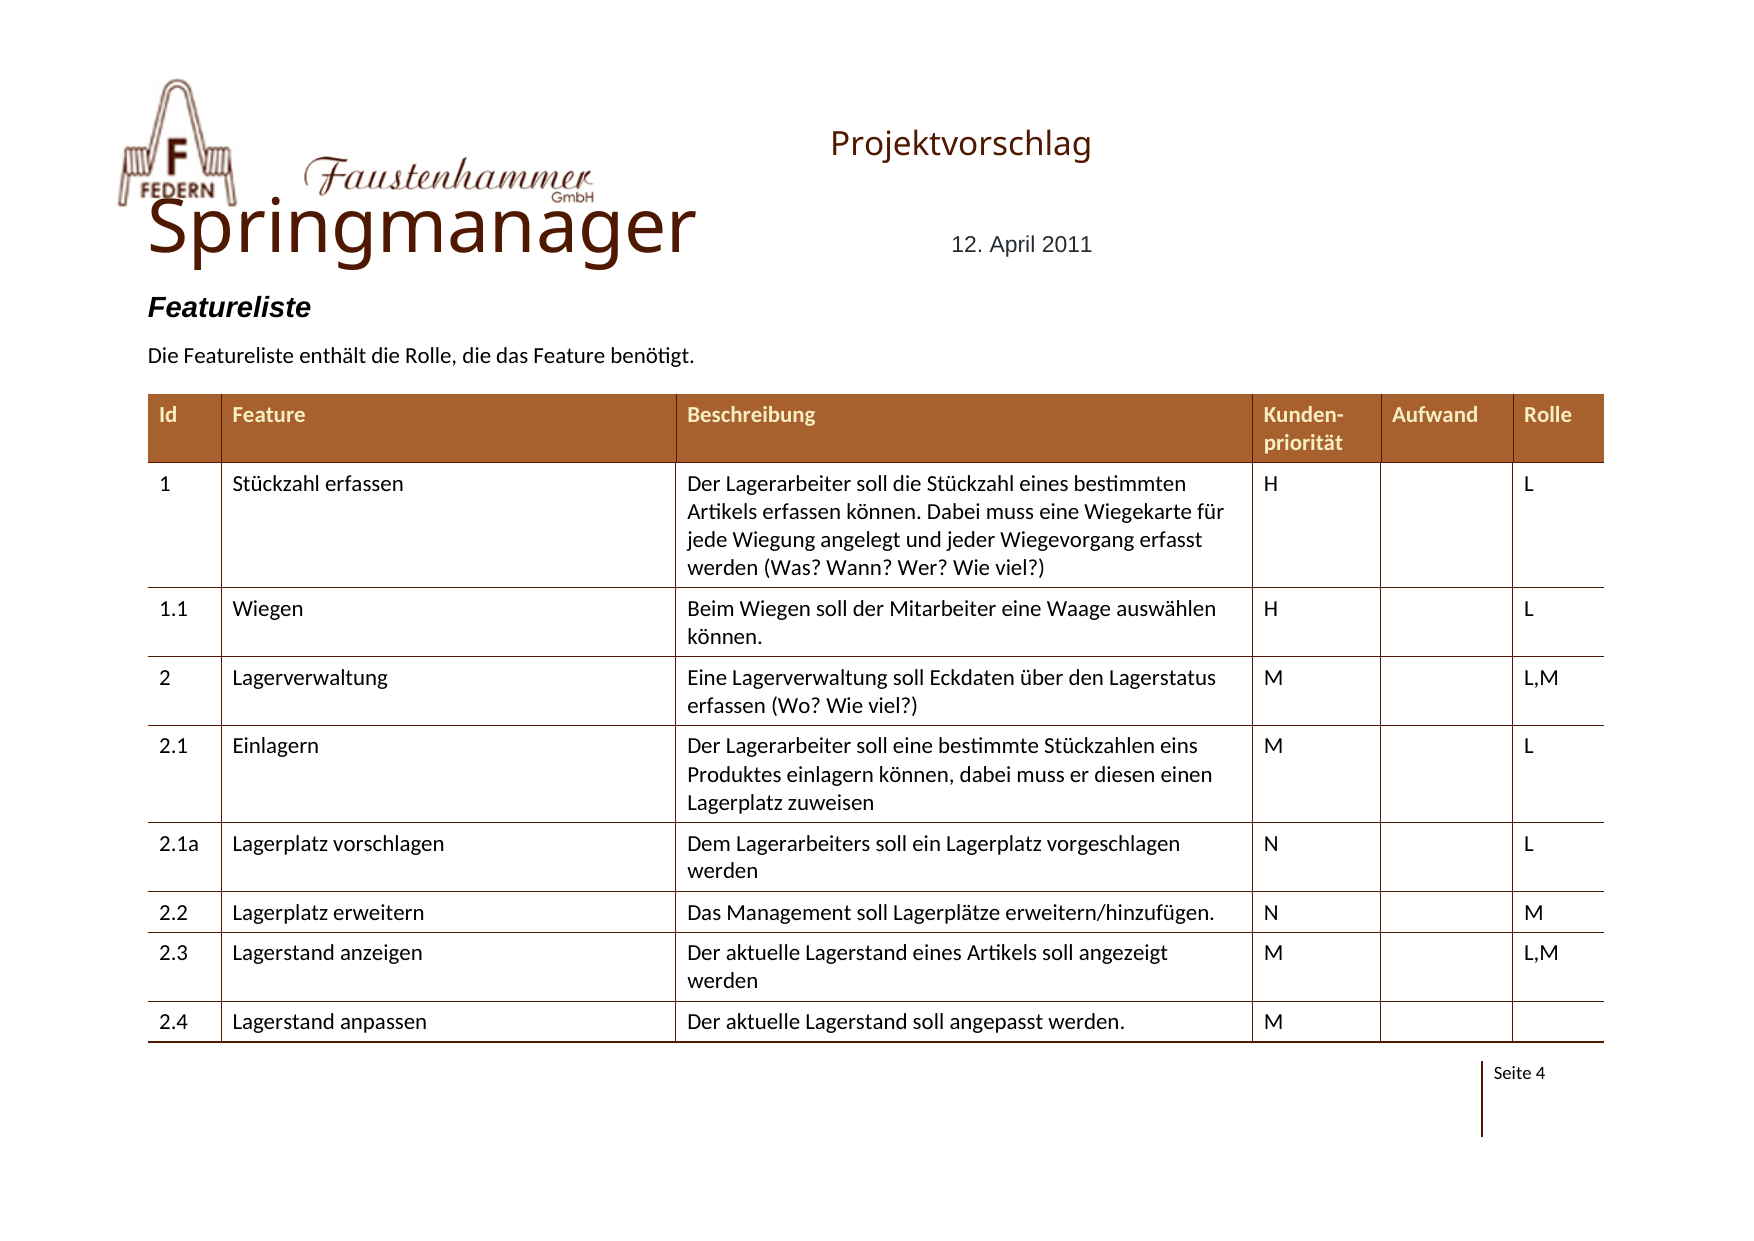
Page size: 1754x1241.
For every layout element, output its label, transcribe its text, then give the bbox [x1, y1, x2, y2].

table_cell L [1513, 823, 1604, 891]
table_cell 2.1a [148, 823, 221, 891]
table_cell Lagerstand anzeigen [222, 933, 675, 1001]
table_header Aufwand [1382, 394, 1513, 462]
table_cell Einlagern [222, 726, 675, 822]
table_cell L [1513, 588, 1604, 656]
table_cell [1381, 726, 1512, 822]
table_cell 1.1 [148, 588, 221, 656]
table_cell L [1513, 463, 1604, 587]
table_cell Eine Lagerverwaltung soll Eckdaten über den Lagerstatus erfassen (Wo? Wie viel?) [676, 657, 1252, 725]
table_cell Der aktuelle Lagerstand eines Artikels soll angezeigt werden [676, 933, 1252, 1001]
table_cell M [1513, 892, 1604, 932]
table_cell H [1253, 588, 1380, 656]
table_cell [1513, 1002, 1604, 1041]
table_cell [1381, 657, 1512, 725]
table_cell 2 [148, 657, 221, 725]
table_cell Lagerverwaltung [222, 657, 675, 725]
table_cell L,M [1513, 657, 1604, 725]
table_cell [1381, 892, 1512, 932]
table_cell [1381, 1002, 1512, 1041]
table_header Feature [222, 394, 676, 462]
table_cell 2.4 [148, 1002, 221, 1041]
table_header Beschreibung [677, 394, 1252, 462]
table_cell Dem Lagerarbeiters soll ein Lagerplatz vorgeschlagen werden [676, 823, 1252, 891]
table_cell [1381, 933, 1512, 1001]
table_cell 2.1 [148, 726, 221, 822]
table_cell N [1253, 892, 1380, 932]
table_cell M [1253, 933, 1380, 1001]
picture [292, 155, 606, 203]
table_cell H [1253, 463, 1380, 587]
table_cell Stückzahl erfassen [222, 463, 675, 587]
table_cell M [1253, 657, 1380, 725]
table_cell Lagerstand anpassen [222, 1002, 675, 1041]
table_cell L,M [1513, 933, 1604, 1001]
table_header Rolle [1514, 394, 1604, 462]
table_cell Lagerplatz erweitern [222, 892, 675, 932]
table_cell Lagerplatz vorschlagen [222, 823, 675, 891]
table_cell [1381, 463, 1512, 587]
table_cell Der Lagerarbeiter soll eine bestimmte Stückzahlen eins Produktes einlagern können, dabei muss er diesen einen Lagerplatz zuweisen [676, 726, 1252, 822]
table_cell M [1253, 726, 1380, 822]
table_header Kunden- priorität [1253, 394, 1381, 462]
table_cell Der Lagerarbeiter soll die Stückzahl eines bestimmten Artikels erfassen können. Dabei muss eine Wiegekarte für jede Wiegung angelegt und jeder Wiegevorgang erfasst werden (Was? Wann? Wer? Wie viel?) [676, 463, 1252, 587]
table_header Id [148, 394, 221, 462]
table_cell [1381, 588, 1512, 656]
table_cell 2.2 [148, 892, 221, 932]
table_cell N [1253, 823, 1380, 891]
table_cell [1381, 823, 1512, 891]
table_cell Beim Wiegen soll der Mitarbeiter eine Waage auswählen können. [676, 588, 1252, 656]
picture [113, 75, 243, 214]
table_cell Das Management soll Lagerplätze erweitern/hinzufügen. [676, 892, 1252, 932]
table_cell 2.3 [148, 933, 221, 1001]
table_cell M [1253, 1002, 1380, 1041]
table_cell 1 [148, 463, 221, 587]
subtitle Featureliste [148, 290, 1636, 323]
table_cell Wiegen [222, 588, 675, 656]
table_cell Der aktuelle Lagerstand soll angepasst werden. [676, 1002, 1252, 1041]
text Die Featureliste enthält die Rolle, die das Feature benötigt. [148, 341, 1636, 369]
table_cell L [1513, 726, 1604, 822]
